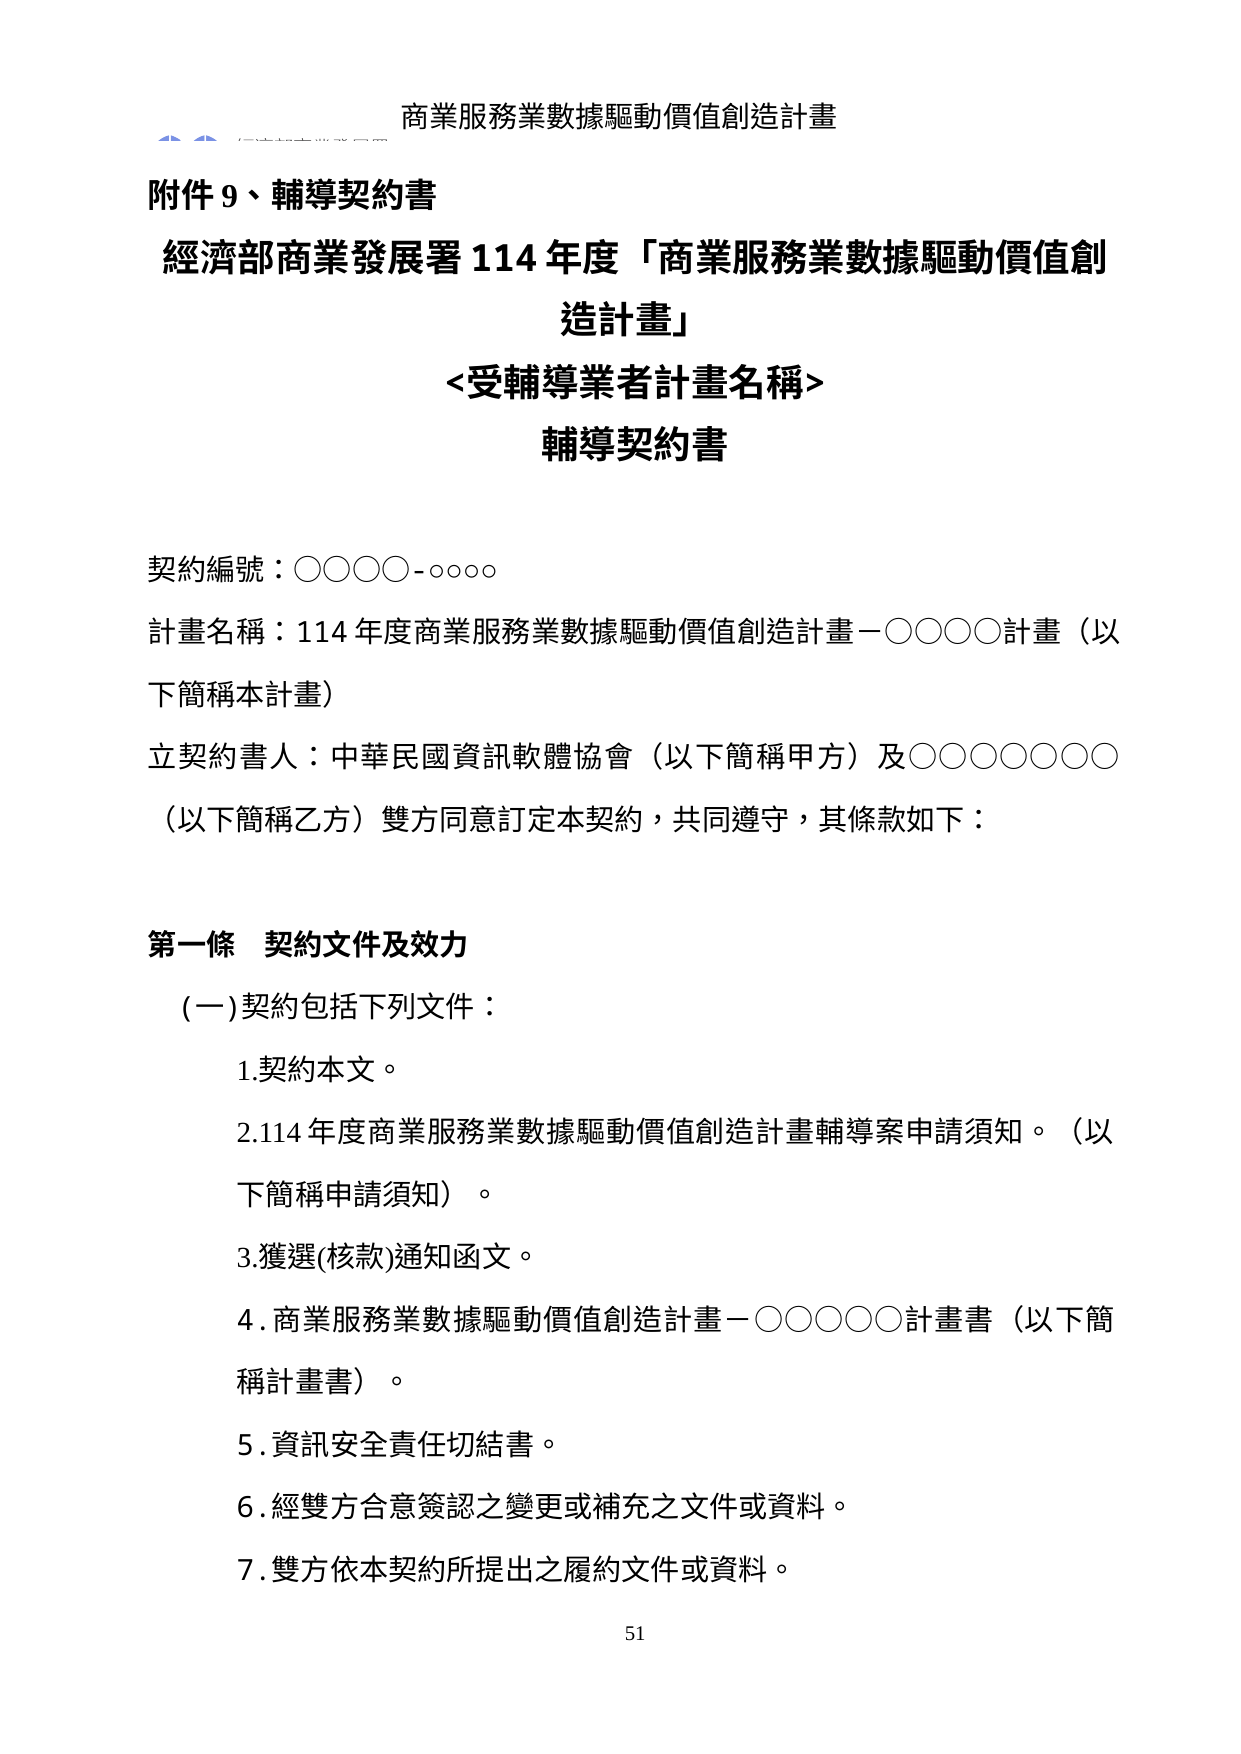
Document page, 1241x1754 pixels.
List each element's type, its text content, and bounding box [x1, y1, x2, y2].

text 第一條 契約文件及效力 [148, 901, 1122, 963]
text 2.114年度商業服務業數據驅動價值創造計畫輔導案申請須知。（以下簡稱申請須知）。 [236, 1088, 1116, 1213]
text 7.雙方依本契約所提出之履約文件或資料。 [236, 1526, 1116, 1588]
text 4.商業服務業數據驅動價值創造計畫－○○○○○計畫書（以下簡稱計畫書）。 [236, 1276, 1116, 1401]
text 輔導契約書 [148, 401, 1122, 463]
text 6.經雙方合意簽認之變更或補充之文件或資料。 [236, 1463, 1116, 1526]
text 5.資訊安全責任切結書。 [236, 1401, 1116, 1463]
text 1.契約本文。 [236, 1026, 1116, 1088]
text 立契約書人：中華民國資訊軟體協會（以下簡稱甲方）及○○○○○○○（以下簡稱乙方）雙方同意訂定本契約，共同遵守，其條款如下： [148, 713, 1122, 838]
subtitle 附件9、輔導契約書 [148, 151, 1122, 213]
text 3.獲選(核款)通知函文。 [236, 1213, 1116, 1276]
text <受輔導業者計畫名稱> [148, 338, 1122, 401]
text 契約編號：○○○○-○○○○ [148, 526, 1122, 588]
text 經濟部商業發展署114年度「商業服務業數據驅動價值創造計畫」 [148, 213, 1122, 338]
text 計畫名稱：114年度商業服務業數據驅動價值創造計畫－○○○○計畫（以下簡稱本計畫） [148, 588, 1122, 713]
text (一)契約包括下列文件： [177, 963, 1122, 1026]
